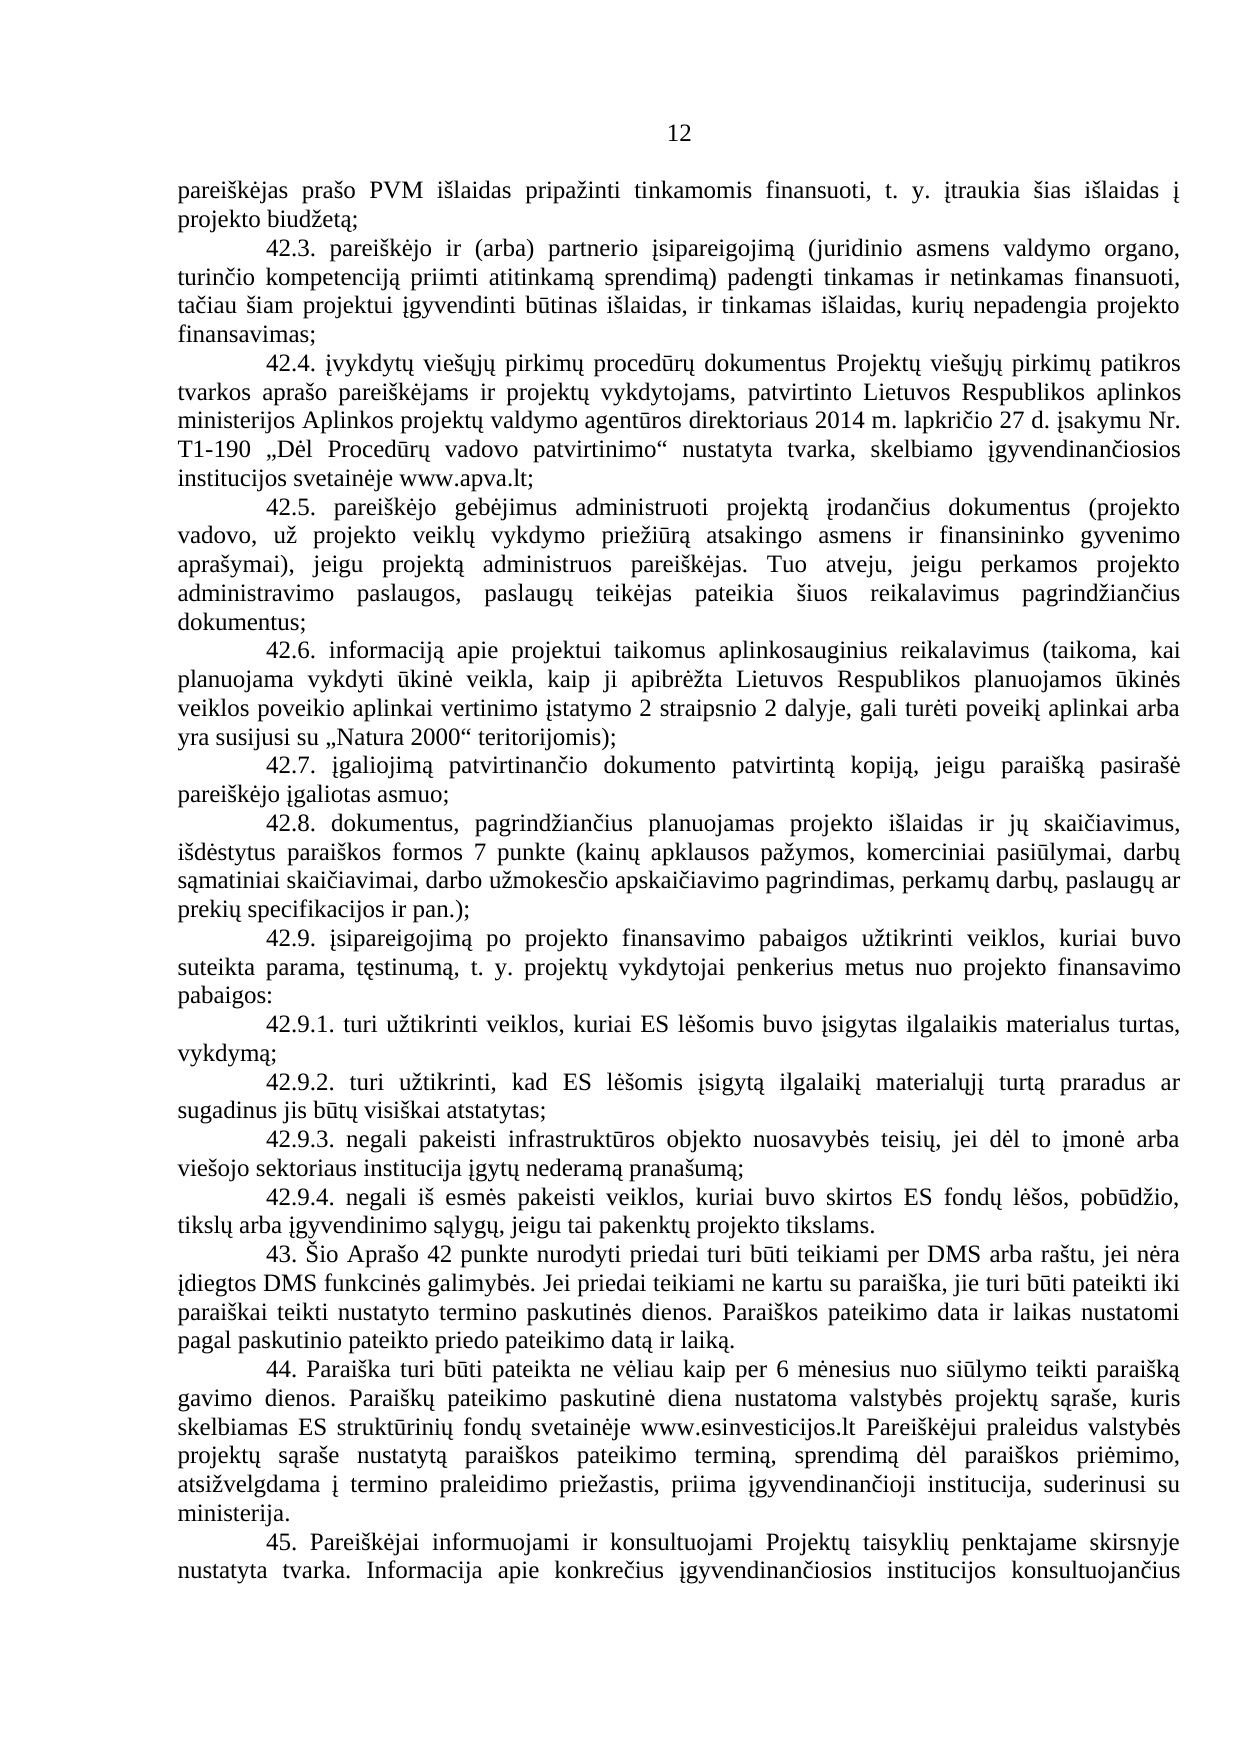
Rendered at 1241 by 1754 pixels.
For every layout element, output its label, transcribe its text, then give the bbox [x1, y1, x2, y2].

text 42.9.2. turi užtikrinti, kad ES lėšomis įsigytą ilgalaikį materialųjį turtą praradus ar sugadinus jis būtų visiškai atstatytas; [177, 1067, 1181, 1124]
text 42.9.3. negali pakeisti infrastruktūros objekto nuosavybės teisių, jei dėl to įmonė arba viešojo sektoriaus institucija įgytų nederamą pranašumą; [177, 1124, 1181, 1182]
text 42.9. įsipareigojimą po projekto finansavimo pabaigos užtikrinti veiklos, kuriai buvo suteikta parama, tęstinumą, t. y. projektų vykdytojai penkerius metus nuo projekto finansavimo pabaigos: [177, 923, 1181, 1009]
text 43. Šio Aprašo 42 punkte nurodyti priedai turi būti teikiami per DMS arba raštu, jei nėra įdiegtos DMS funkcinės galimybės. Jei priedai teikiami ne kartu su paraiška, jie turi būti pateikti iki paraiškai teikti nustatyto termino paskutinės dienos. Paraiškos pateikimo data ir laikas nustatomi pagal paskutinio pateikto priedo pateikimo datą ir laiką. [177, 1239, 1181, 1354]
text 42.9.1. turi užtikrinti veiklos, kuriai ES lėšomis buvo įsigytas ilgalaikis materialus turtas, vykdymą; [177, 1009, 1181, 1067]
text 42.8. dokumentus, pagrindžiančius planuojamas projekto išlaidas ir jų skaičiavimus, išdėstytus paraiškos formos 7 punkte (kainų apklausos pažymos, komerciniai pasiūlymai, darbų sąmatiniai skaičiavimai, darbo užmokesčio apskaičiavimo pagrindimas, perkamų darbų, paslaugų ar prekių specifikacijos ir pan.); [177, 808, 1181, 923]
text pareiškėjas prašo PVM išlaidas pripažinti tinkamomis finansuoti, t. y. įtraukia šias išlaidas į projekto biudžetą; [177, 176, 1181, 233]
text 45. Pareiškėjai informuojami ir konsultuojami Projektų taisyklių penktajame skirsnyje nustatyta tvarka. Informacija apie konkrečius įgyvendinančiosios institucijos konsultuojančius [177, 1527, 1181, 1584]
text 42.3. pareiškėjo ir (arba) partnerio įsipareigojimą (juridinio asmens valdymo organo, turinčio kompetenciją priimti atitinkamą sprendimą) padengti tinkamas ir netinkamas finansuoti, tačiau šiam projektui įgyvendinti būtinas išlaidas, ir tinkamas išlaidas, kurių nepadengia projekto finansavimas; [177, 233, 1181, 348]
text 42.6. informaciją apie projektui taikomus aplinkosauginius reikalavimus (taikoma, kai planuojama vykdyti ūkinė veikla, kaip ji apibrėžta Lietuvos Respublikos planuojamos ūkinės veiklos poveikio aplinkai vertinimo įstatymo 2 straipsnio 2 dalyje, gali turėti poveikį aplinkai arba yra susijusi su „Natura 2000“ teritorijomis); [177, 636, 1181, 751]
text 42.9.4. negali iš esmės pakeisti veiklos, kuriai buvo skirtos ES fondų lėšos, pobūdžio, tikslų arba įgyvendinimo sąlygų, jeigu tai pakenktų projekto tikslams. [177, 1182, 1181, 1239]
text 42.7. įgaliojimą patvirtinančio dokumento patvirtintą kopiją, jeigu paraišką pasirašė pareiškėjo įgaliotas asmuo; [177, 751, 1181, 808]
text 42.4. įvykdytų viešųjų pirkimų procedūrų dokumentus Projektų viešųjų pirkimų patikros tvarkos aprašo pareiškėjams ir projektų vykdytojams, patvirtinto Lietuvos Respublikos aplinkos ministerijos Aplinkos projektų valdymo agentūros direktoriaus 2014 m. lapkričio 27 d. įsakymu Nr. T1-190 „Dėl Procedūrų vadovo patvirtinimo“ nustatyta tvarka, skelbiamo įgyvendinančiosios institucijos svetainėje www.apva.lt; [177, 348, 1181, 492]
text 42.5. pareiškėjo gebėjimus administruoti projektą įrodančius dokumentus (projekto vadovo, už projekto veiklų vykdymo priežiūrą atsakingo asmens ir finansininko gyvenimo aprašymai), jeigu projektą administruos pareiškėjas. Tuo atveju, jeigu perkamos projekto administravimo paslaugos, paslaugų teikėjas pateikia šiuos reikalavimus pagrindžiančius dokumentus; [177, 492, 1181, 636]
text 44. Paraiška turi būti pateikta ne vėliau kaip per 6 mėnesius nuo siūlymo teikti paraišką gavimo dienos. Paraiškų pateikimo paskutinė diena nustatoma valstybės projektų sąraše, kuris skelbiamas ES struktūrinių fondų svetainėje www.esinvesticijos.lt Pareiškėjui praleidus valstybės projektų sąraše nustatytą paraiškos pateikimo terminą, sprendimą dėl paraiškos priėmimo, atsižvelgdama į termino praleidimo priežastis, priima įgyvendinančioji institucija, suderinusi su ministerija. [177, 1354, 1181, 1527]
